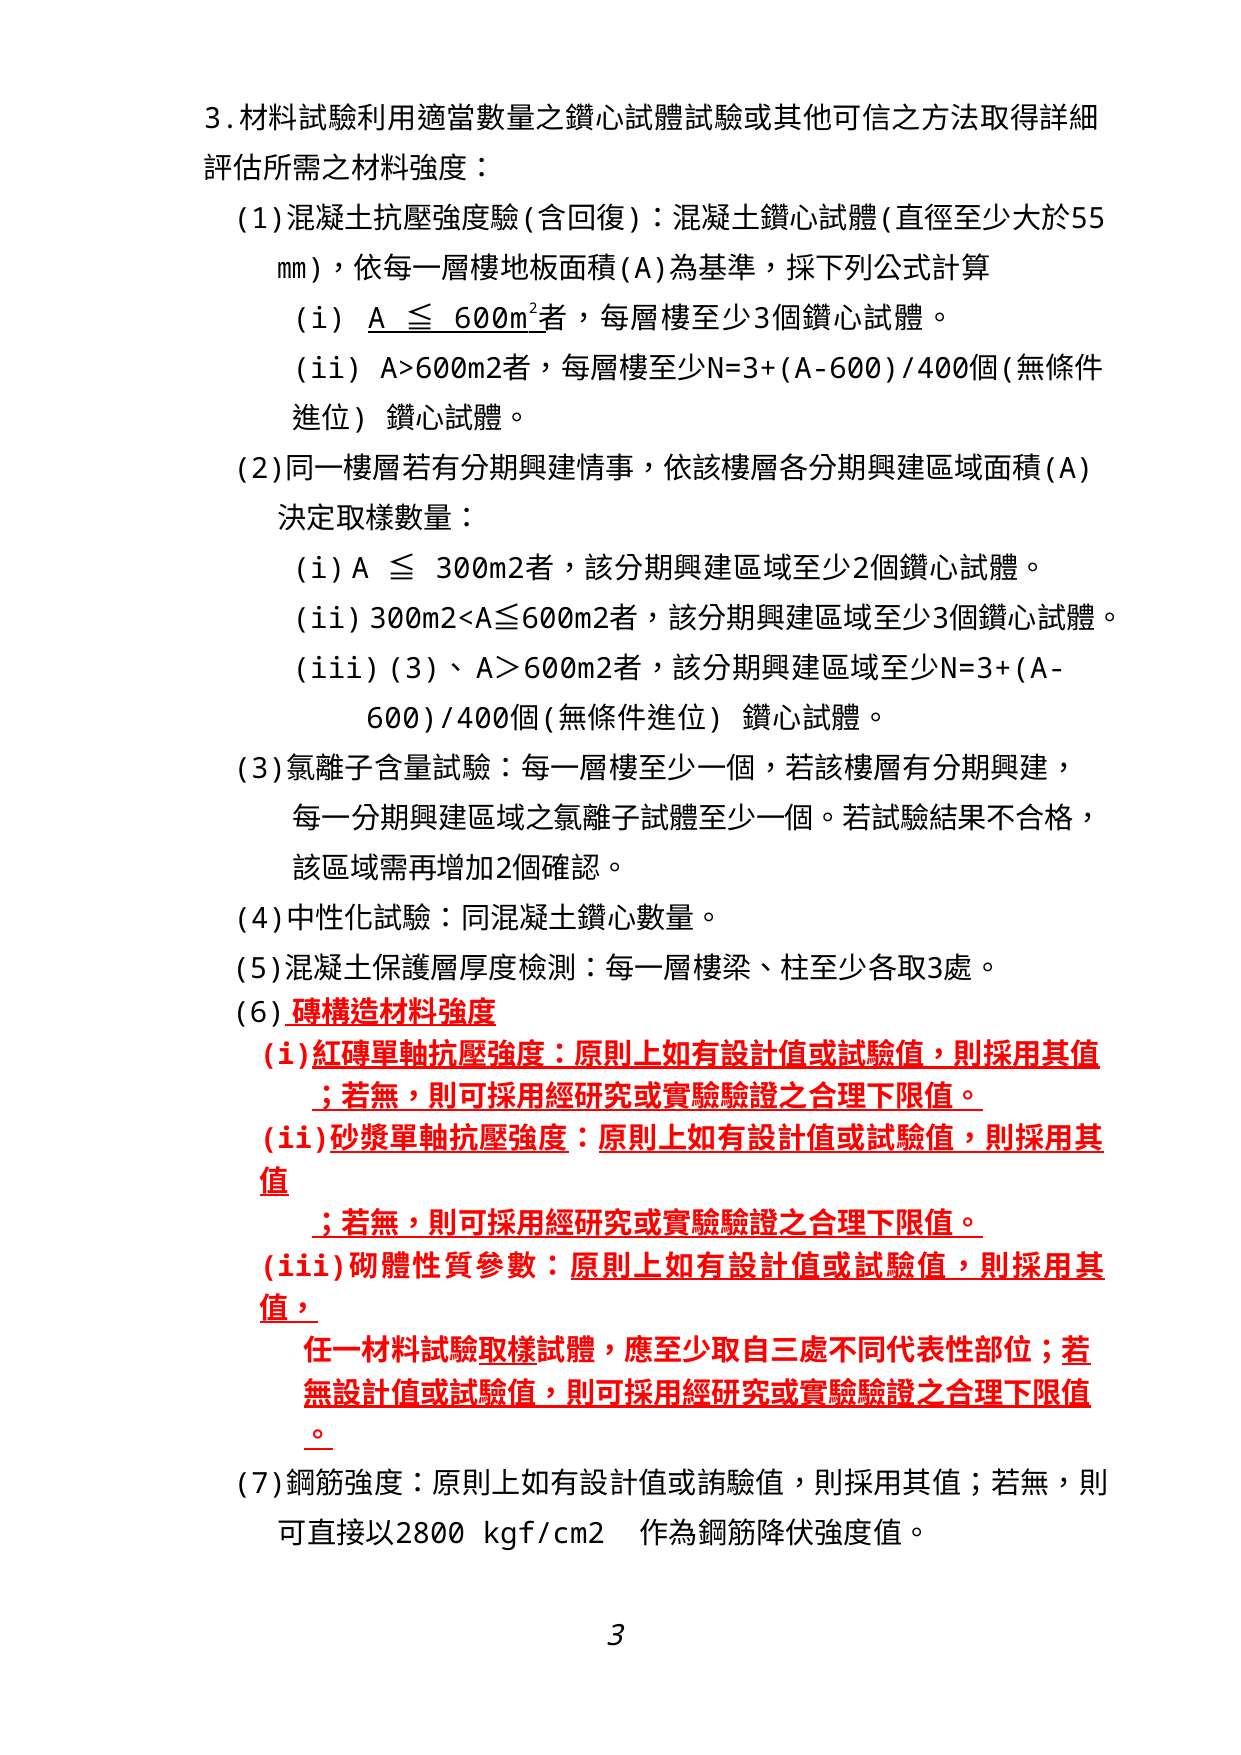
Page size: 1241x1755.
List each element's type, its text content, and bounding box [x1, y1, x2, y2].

text (i)紅磚單軸抗壓強度：原則上如有設計值或試驗值，則採用其值 [259, 1030, 1104, 1073]
text 3.材料試驗利用適當數量之鑽心試體試驗或其他可信之方法取得詳細評估所需之材料強度： [204, 89, 1114, 189]
text (iii) (3)、 A＞600m2者，該分期興建區域至少N=3+(A-600)/400個(無條件進位) 鑽心試體。 [292, 639, 1110, 739]
text (7)鋼筋強度：原則上如有設計值或詴驗值，則採用其值；若無，則可直接以2800 kgf/cm2 作為鋼筋降伏強度值。 [233, 1454, 1110, 1554]
text 任一材料試驗取樣試體，應至少取自三處不同代表性部位；若 [259, 1327, 1104, 1369]
text (1)混凝土抗壓強度驗(含回復)：混凝土鑽心試體(直徑至少大於55㎜)，依每一層樓地板面積(A)為基準，採下列公式計算 [233, 189, 1114, 289]
text (6) 磚構造材料強度 [130, 989, 1110, 1030]
text (iii)砌體性質參數：原則上如有設計值或試驗值，則採用其值， [259, 1242, 1104, 1327]
text (4)中性化試驗：同混凝土鑽心數量。 [233, 889, 1110, 939]
text 無設計值或試驗值，則可採用經研究或實驗驗證之合理下限值 [259, 1369, 1104, 1411]
text (i) A ≦ 300m2者，該分期興建區域至少2個鑽心試體。 [292, 539, 1110, 589]
text (5)混凝土保護層厚度檢測：每一層樓梁、柱至少各取3處。 [130, 939, 1110, 989]
text (i) A ≦ 600m2者，每層樓至少3個鑽心試體。 [292, 289, 1114, 339]
text ；若無，則可採用經研究或實驗驗證之合理下限值。 [259, 1073, 1104, 1115]
text ；若無，則可採用經研究或實驗驗證之合理下限值。 [259, 1200, 1104, 1242]
text (ii)砂漿單軸抗壓強度：原則上如有設計值或試驗值，則採用其值 [259, 1115, 1104, 1200]
text (ii) 300m2<A≦600m2者，該分期興建區域至少3個鑽心試體。 [292, 589, 1110, 639]
text (3)氯離子含量試驗：每一層樓至少一個，若該樓層有分期興建，每一分期興建區域之氯離子試體至少一個。若試驗結果不合格，該區域需再增加2個確認。 [233, 739, 1099, 889]
text 。 [259, 1411, 1104, 1454]
text (ii) A>600m2者，每層樓至少N=3+(A-600)/400個(無條件進位) 鑽心試體。 [292, 339, 1110, 439]
text (2)同一樓層若有分期興建情事，依該樓層各分期興建區域面積(A)決定取樣數量： [233, 439, 1110, 539]
